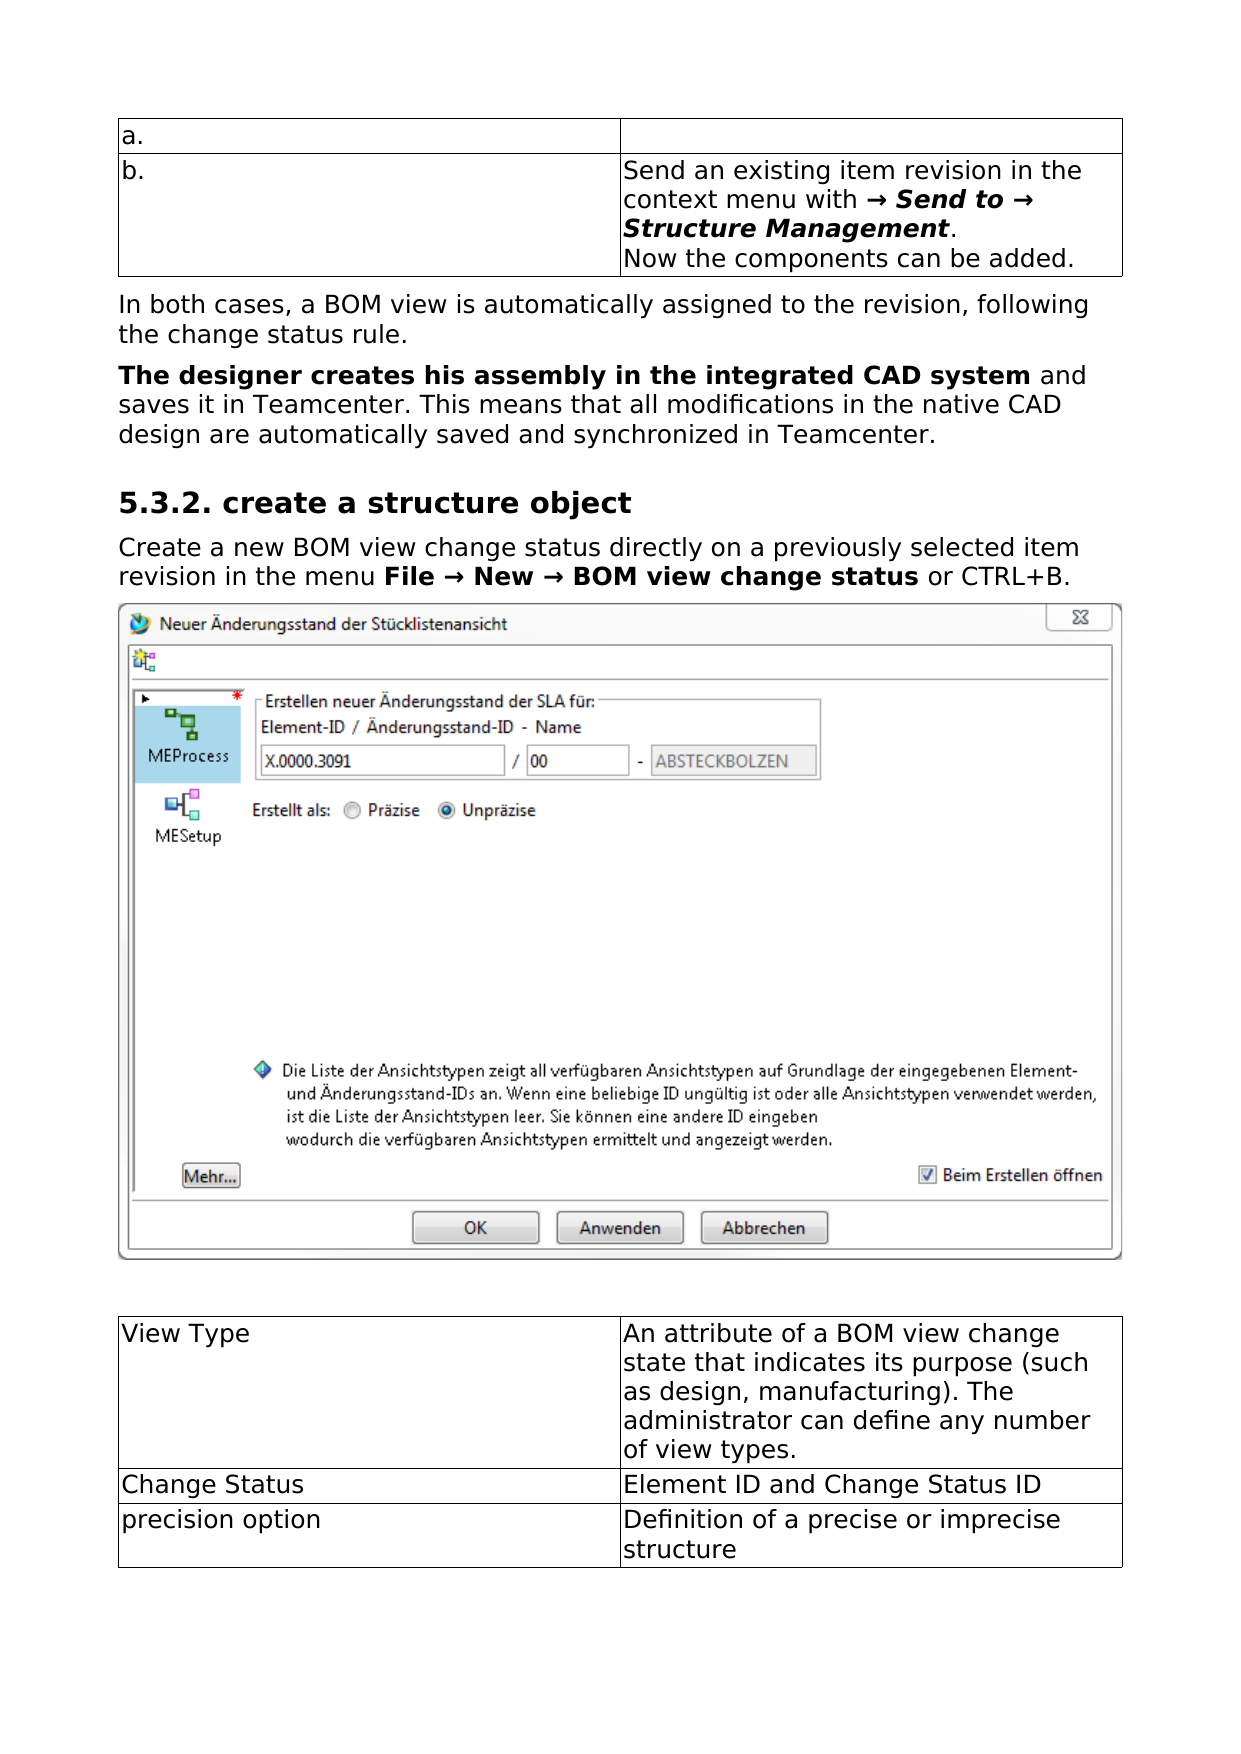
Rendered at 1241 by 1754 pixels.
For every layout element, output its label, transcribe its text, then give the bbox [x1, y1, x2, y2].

table_cell precision option [119, 1504, 620, 1567]
text Create a new BOM view change status directly on a previously selected item revision in the menu File → New → BOM view change status or CTRL+B. [118, 533, 1122, 591]
table_cell b. [119, 154, 620, 276]
table_header View Type [119, 1317, 620, 1467]
table_cell Definition of a precise or imprecise structure [621, 1504, 1122, 1567]
table_cell Send an existing item revision in the context menu with → Send to → Structure Management. Now the components can be added. [621, 154, 1122, 276]
table_cell Change Status [119, 1469, 620, 1503]
subtitle 5.3.2. create a structure object [118, 487, 1122, 521]
text In both cases, a BOM view is automatically assigned to the revision, following the change status rule. [118, 291, 1122, 349]
table_header a. [119, 119, 620, 153]
picture [118, 603, 1123, 1260]
text The designer creates his assembly in the integrated CAD system and saves it in Teamcenter. This means that all modifications in the native CAD design are automatically saved and synchronized in Teamcenter. [118, 362, 1122, 449]
table_header [621, 119, 1122, 153]
table_cell Element ID and Change Status ID [621, 1469, 1122, 1503]
table_header An attribute of a BOM view change state that indicates its purpose (such as design, manufacturing). The administrator can define any number of view types. [621, 1317, 1122, 1467]
